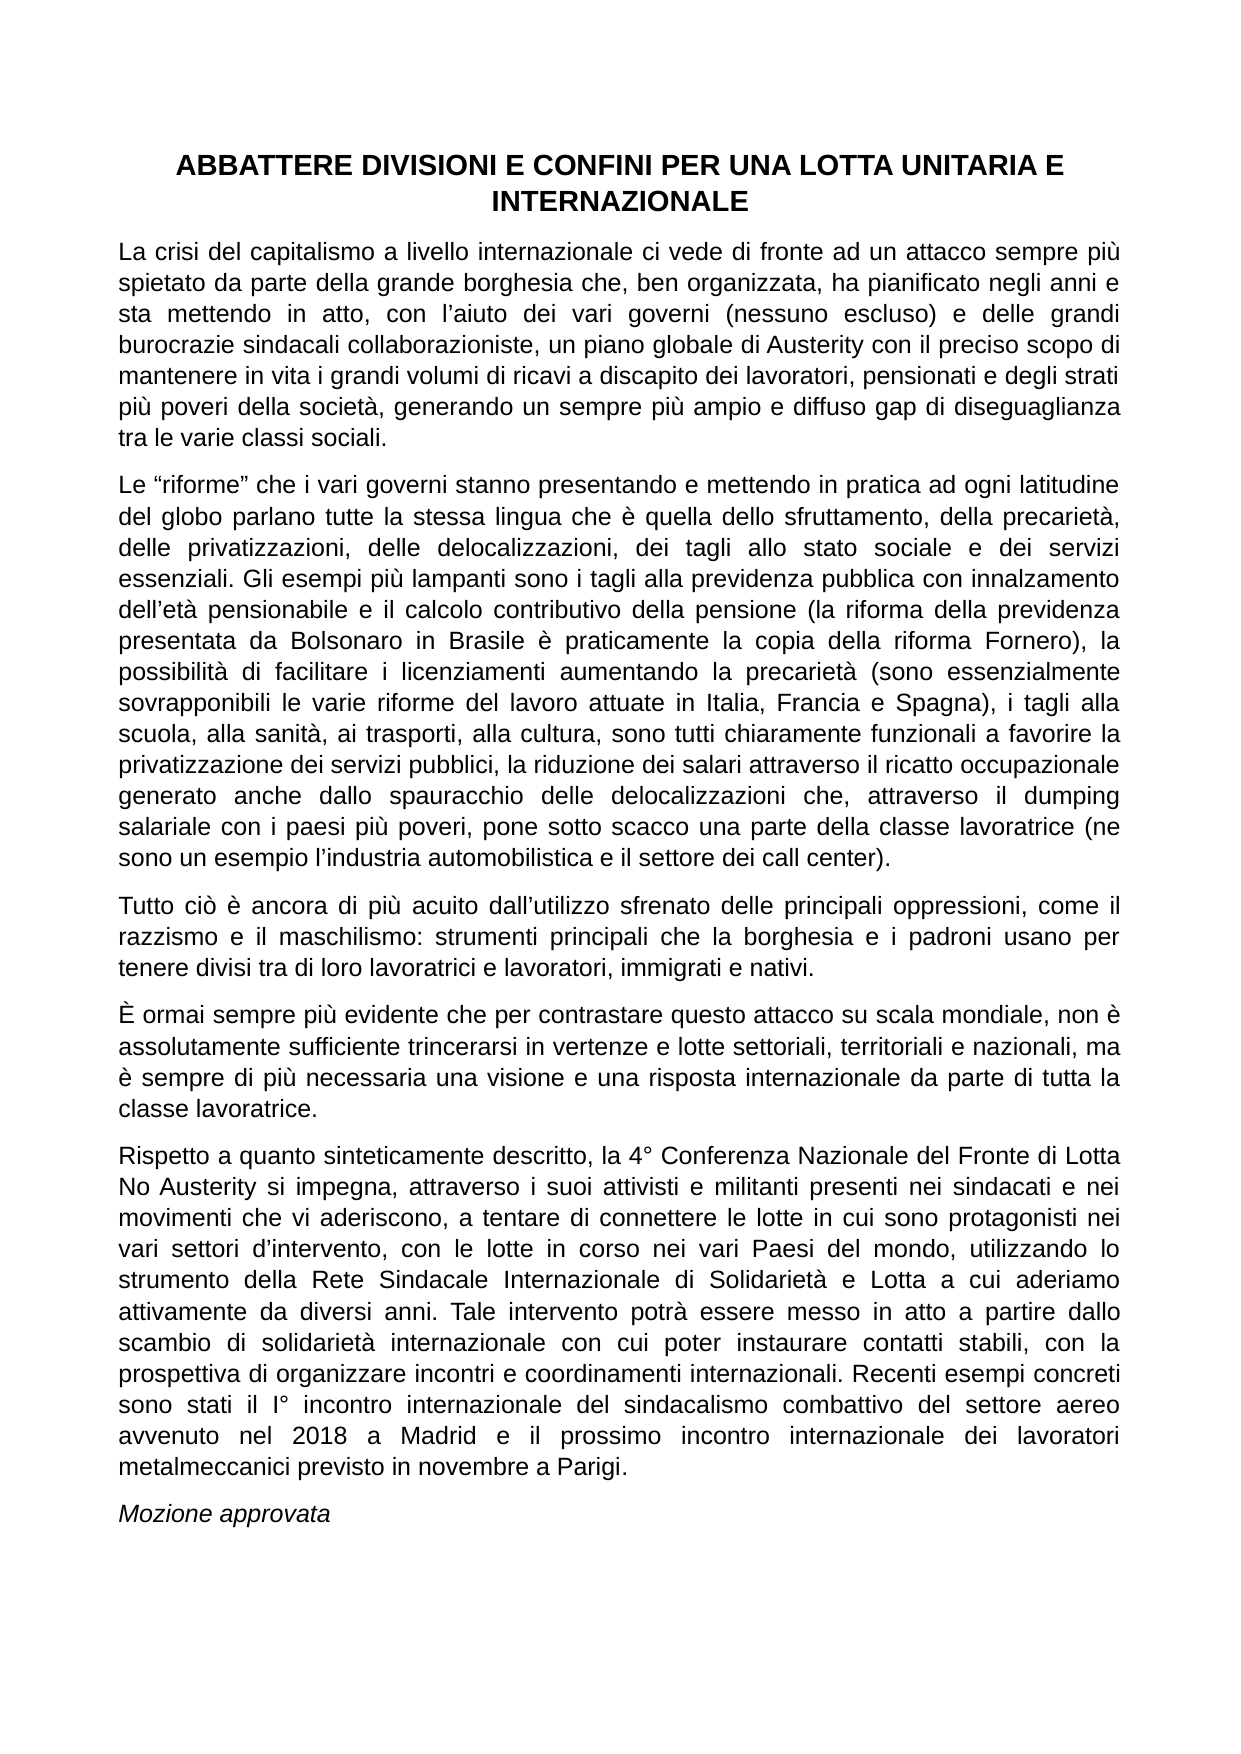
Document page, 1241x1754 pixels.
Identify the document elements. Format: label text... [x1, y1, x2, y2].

text Rispetto a quanto sinteticamente descritto, la 4° Conferenza Nazionale del Fronte di Lotta No Austerity si impegna, attraverso i suoi attivisti e militanti presenti nei sindacati e nei movimenti che vi aderiscono, a tentare di connettere le lotte in cui sono protagonisti nei vari settori d’intervento, con le lotte in corso nei vari Paesi del mondo, utilizzando lo strumento della Rete Sindacale Internazionale di Solidarietà e Lotta a cui aderiamo attivamente da diversi anni. Tale intervento potrà essere messo in atto a partire dallo scambio di solidarietà internazionale con cui poter instaurare contatti stabili, con la prospettiva di organizzare incontri e coordinamenti internazionali. Recenti esempi concreti sono stati il I° incontro internazionale del sindacalismo combattivo del settore aereo avvenuto nel 2018 a Madrid e il prossimo incontro internazionale dei lavoratori metalmeccanici previsto in novembre a Parigi. [118, 1141, 1122, 1481]
text Tutto ciò è ancora di più acuito dall’utilizzo sfrenato delle principali oppressioni, come il razzismo e il maschilismo: strumenti principali che la borghesia e i padroni usano per tenere divisi tra di loro lavoratrici e lavoratori, immigrati e nativi. [118, 891, 1122, 982]
text ABBATTERE DIVISIONI E CONFINI PER UNA LOTTA UNITARIA E INTERNAZIONALE [118, 148, 1122, 217]
text La crisi del capitalismo a livello internazionale ci vede di fronte ad un attacco sempre più spietato da parte della grande borghesia che, ben organizzata, ha pianificato negli anni e sta mettendo in atto, con l’aiuto dei vari governi (nessuno escluso) e delle grandi burocrazie sindacali collaborazioniste, un piano globale di Austerity con il preciso scopo di mantenere in vita i grandi volumi di ricavi a discapito dei lavoratori, pensionati e degli strati più poveri della società, generando un sempre più ampio e diffuso gap di diseguaglianza tra le varie classi sociali. [118, 237, 1122, 452]
text Le “riforme” che i vari governi stanno presentando e mettendo in pratica ad ogni latitudine del globo parlano tutte la stessa lingua che è quella dello sfruttamento, della precarietà, delle privatizzazioni, delle delocalizzazioni, dei tagli allo stato sociale e dei servizi essenziali. Gli esempi più lampanti sono i tagli alla previdenza pubblica con innalzamento dell’età pensionabile e il calcolo contributivo della pensione (la riforma della previdenza presentata da Bolsonaro in Brasile è praticamente la copia della riforma Fornero), la possibilità di facilitare i licenziamenti aumentando la precarietà (sono essenzialmente sovrapponibili le varie riforme del lavoro attuate in Italia, Francia e Spagna), i tagli alla scuola, alla sanità, ai trasporti, alla cultura, sono tutti chiaramente funzionali a favorire la privatizzazione dei servizi pubblici, la riduzione dei salari attraverso il ricatto occupazionale generato anche dallo spauracchio delle delocalizzazioni che, attraverso il dumping salariale con i paesi più poveri, pone sotto scacco una parte della classe lavoratrice (ne sono un esempio l’industria automobilistica e il settore dei call center). [118, 471, 1122, 872]
text Mozione approvata [118, 1499, 1122, 1528]
text È ormai sempre più evidente che per contrastare questo attacco su scala mondiale, non è assolutamente sufficiente trincerarsi in vertenze e lotte settoriali, territoriali e nazionali, ma è sempre di più necessaria una visione e una risposta internazionale da parte di tutta la classe lavoratrice. [118, 1001, 1122, 1122]
